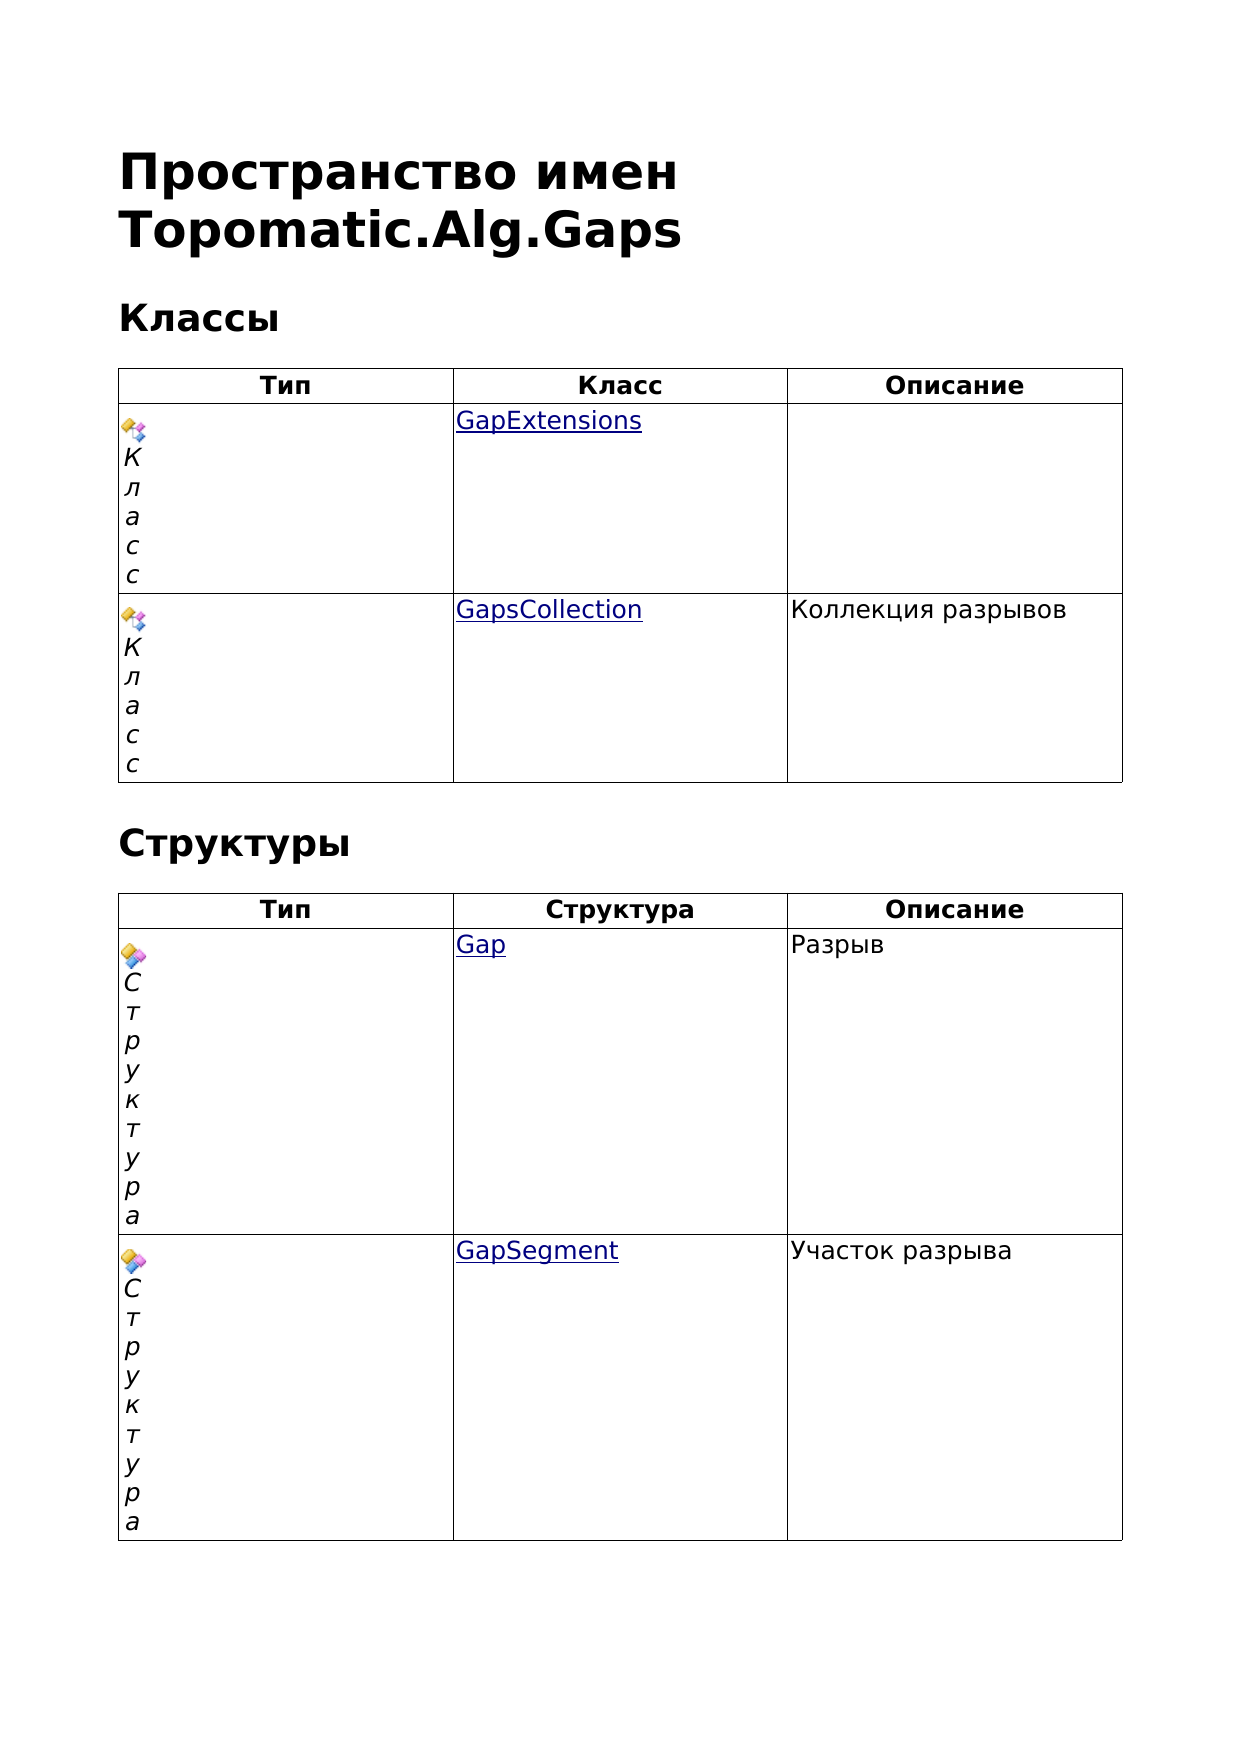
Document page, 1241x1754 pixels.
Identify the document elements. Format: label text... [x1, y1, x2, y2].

table_cell Разрыв [788, 929, 1122, 1233]
table_cell [119, 594, 453, 782]
table_header Описание [788, 894, 1122, 928]
subtitle Пространство имен Topomatic.Alg.Gaps [118, 143, 1122, 259]
table_header Структура [454, 894, 787, 928]
picture [121, 1249, 147, 1274]
table_cell [119, 929, 453, 1233]
table_cell GapSegment [454, 1235, 787, 1539]
table_cell Gap [454, 929, 787, 1233]
table_header Тип [119, 894, 453, 928]
table_cell [119, 404, 453, 592]
subtitle Структуры [118, 822, 1122, 865]
table_cell Участок разрыва [788, 1235, 1122, 1539]
table_header Описание [788, 369, 1122, 403]
picture [121, 943, 147, 969]
picture [121, 607, 147, 633]
table_cell [119, 1235, 453, 1539]
table_cell GapsCollection [454, 594, 787, 782]
subtitle Классы [118, 297, 1122, 341]
table_header Класс [454, 369, 787, 403]
table_header Тип [119, 369, 453, 403]
table_cell [788, 404, 1122, 592]
table_cell GapExtensions [454, 404, 787, 592]
picture [121, 418, 147, 444]
table_cell Коллекция разрывов [788, 594, 1122, 782]
